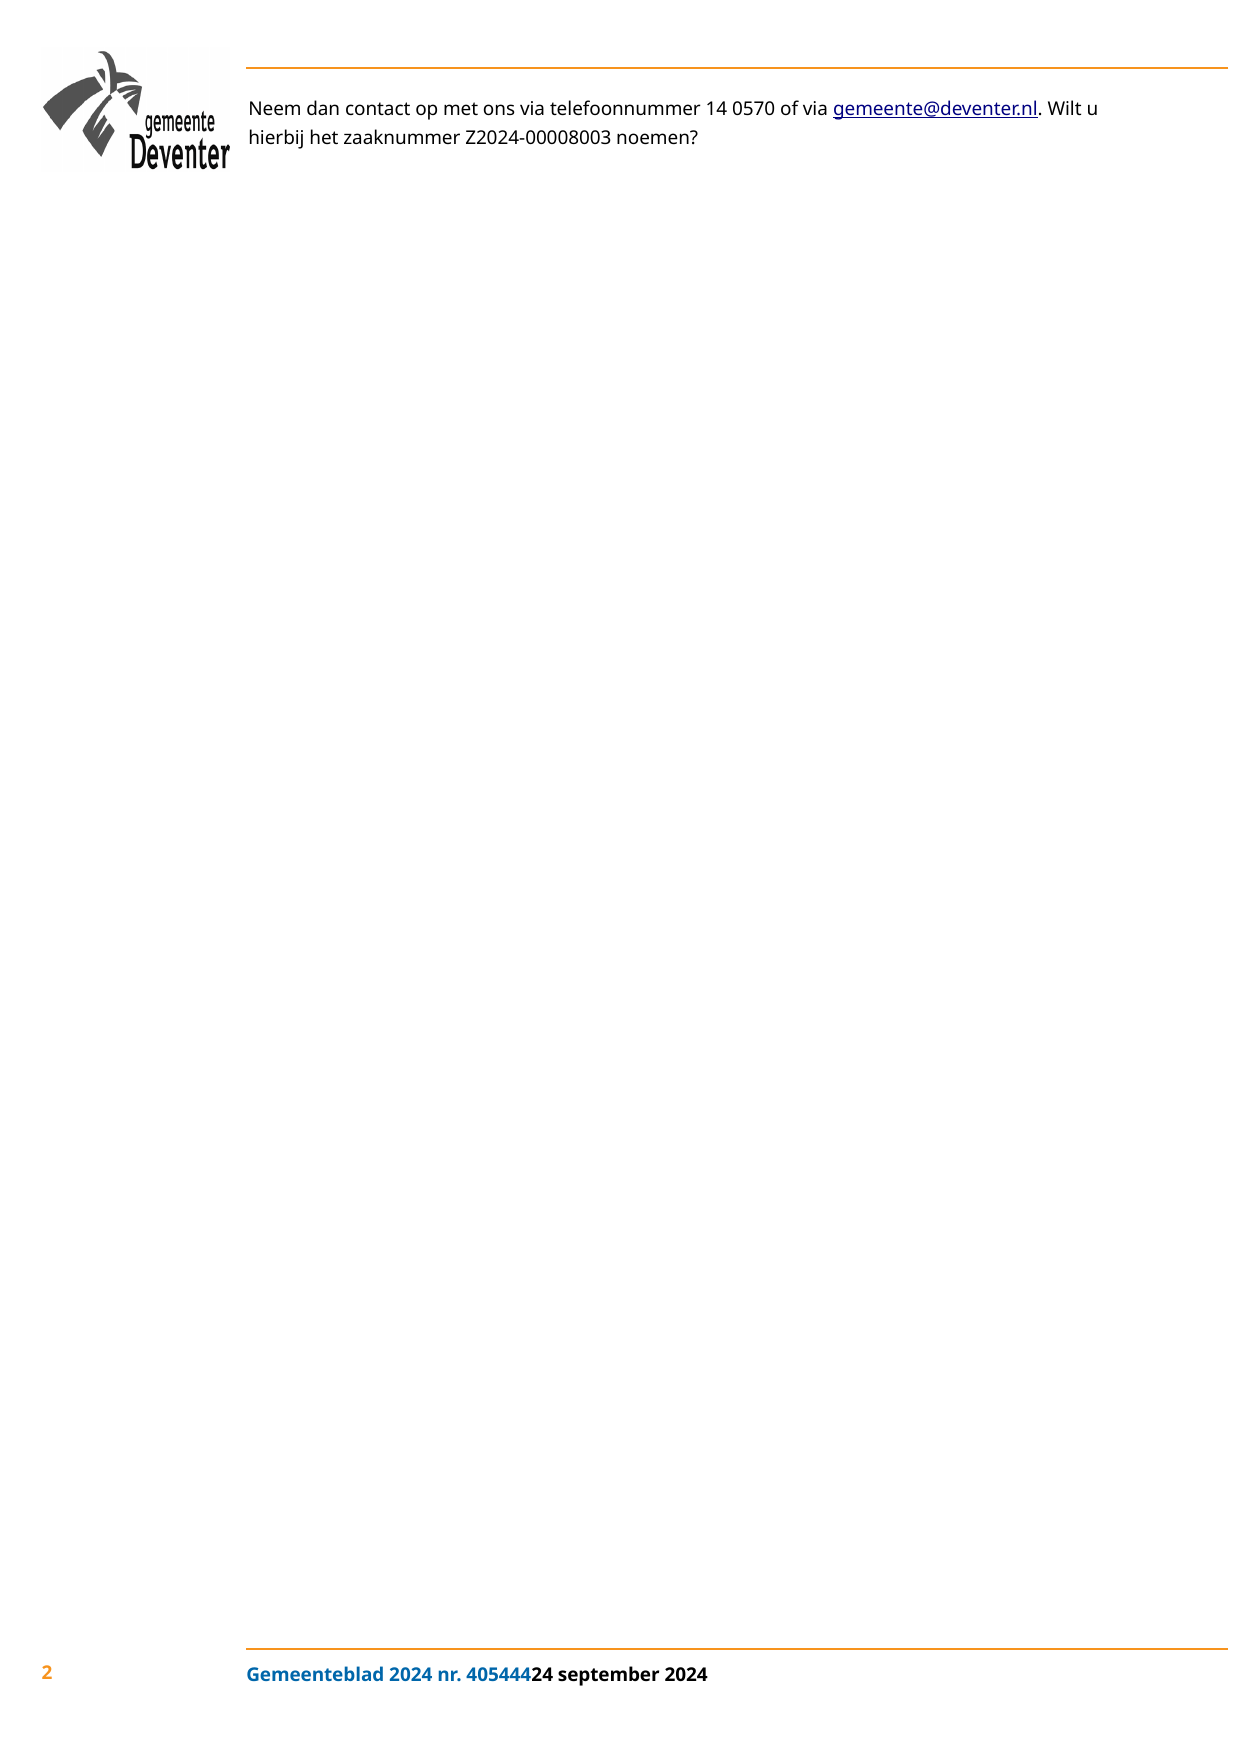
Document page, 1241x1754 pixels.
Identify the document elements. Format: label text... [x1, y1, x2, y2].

picture [41, 47, 231, 172]
text Neem dan contact op met ons via telefoonnummer 14 0570 of via gemeente@deventer.nl. Wilt u hierbij het zaaknummer Z2024-00008003 noemen? [248, 95, 1152, 150]
